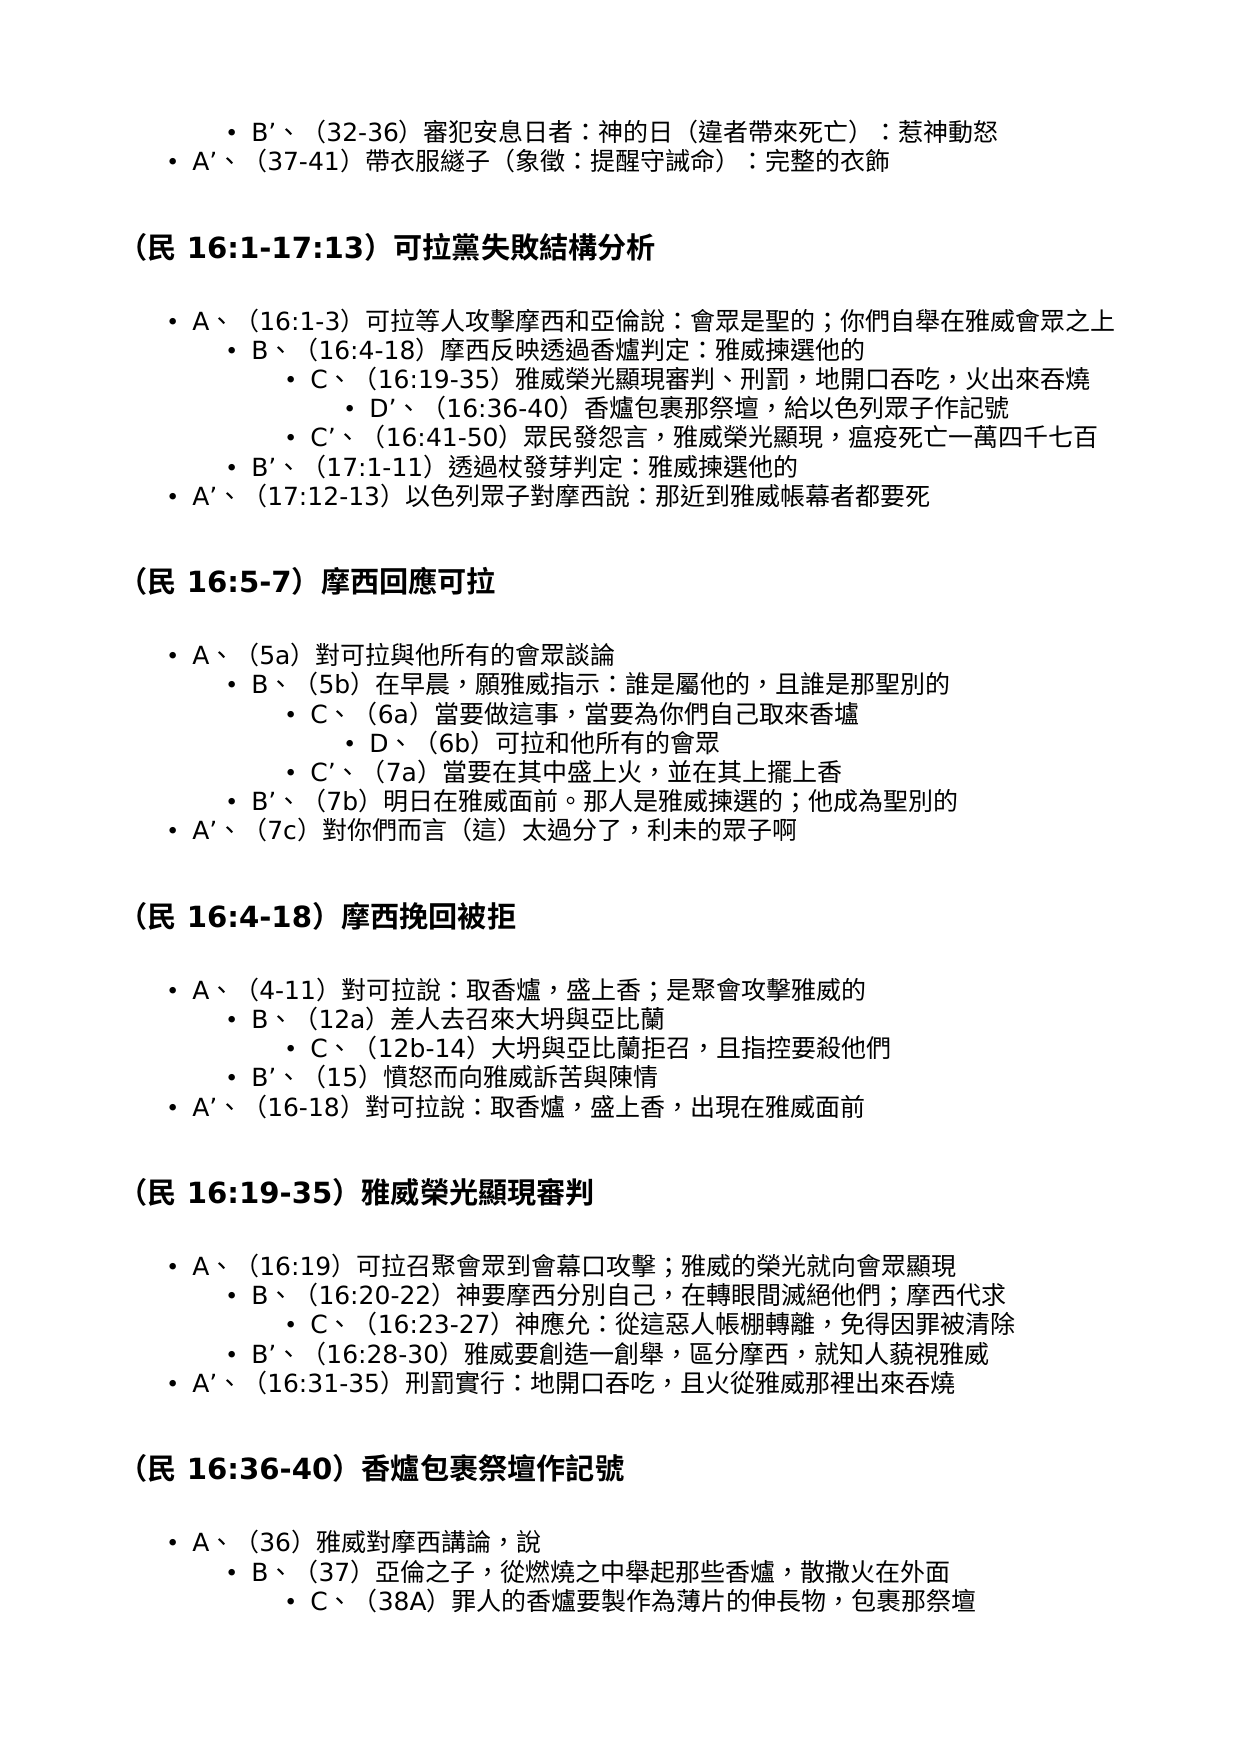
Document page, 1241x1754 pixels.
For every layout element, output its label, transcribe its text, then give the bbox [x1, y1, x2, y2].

list A’、（17:12-13）以色列眾子對摩西說：那近到雅威帳幕者都要死 [177, 482, 1122, 511]
list B、（12a）差人去召來大坍與亞比蘭 [236, 1005, 1122, 1034]
list A、（5a）對可拉與他所有的會眾談論 [177, 641, 1122, 671]
list D’、（16:36-40）香爐包裹那祭壇，給以色列眾子作記號 [354, 394, 1122, 423]
list C’、（7a）當要在其中盛上火，並在其上擺上香 [295, 758, 1122, 787]
list C’、（16:41-50）眾民發怨言，雅威榮光顯現，瘟疫死亡一萬四千七百 [295, 423, 1122, 453]
list B、（37）亞倫之子，從燃燒之中舉起那些香爐，散撒火在外面 [236, 1558, 1122, 1587]
subtitle （民 16:5-7）摩西回應可拉 [118, 566, 1122, 599]
list A、（16:19）可拉召聚會眾到會幕口攻擊；雅威的榮光就向會眾顯現 [177, 1252, 1122, 1281]
list A、（4-11）對可拉說：取香爐，盛上香；是聚會攻擊雅威的 [177, 976, 1122, 1005]
list C、（12b-14）大坍與亞比蘭拒召，且指控要殺他們 [295, 1034, 1122, 1063]
list A’、（16:31-35）刑罰實行：地開口吞吃，且火從雅威那裡出來吞燒 [177, 1369, 1122, 1398]
list A’、（7c）對你們而言（這）太過分了，利未的眾子啊 [177, 816, 1122, 846]
subtitle （民 16:19-35）雅威榮光顯現審判 [118, 1176, 1122, 1210]
list C、（6a）當要做這事，當要為你們自己取來香壚 [295, 700, 1122, 729]
subtitle （民 16:4-18）摩西挽回被拒 [118, 900, 1122, 934]
list B、（5b）在早晨，願雅威指示：誰是屬他的，且誰是那聖別的 [236, 671, 1122, 700]
list A、（16:1-3）可拉等人攻擊摩西和亞倫說：會眾是聖的；你們自舉在雅威會眾之上 [177, 307, 1122, 336]
list B、（16:20-22）神要摩西分別自己，在轉眼間滅絕他們；摩西代求 [236, 1281, 1122, 1311]
list C、（16:23-27）神應允：從這惡人帳棚轉離，免得因罪被清除 [295, 1311, 1122, 1340]
subtitle （民 16:36-40）香爐包裹祭壇作記號 [118, 1453, 1122, 1487]
list B’、（16:28-30）雅威要創造一創舉，區分摩西，就知人藐視雅威 [236, 1340, 1122, 1369]
list C、（38A）罪人的香爐要製作為薄片的伸長物，包裹那祭壇 [295, 1587, 1122, 1616]
list D、（6b）可拉和他所有的會眾 [354, 729, 1122, 758]
list B’、（32-36）審犯安息日者：神的日（違者帶來死亡）：惹神動怒 [236, 118, 1122, 147]
list B’、（7b）明日在雅威面前。那人是雅威揀選的；他成為聖別的 [236, 787, 1122, 816]
list B’、（15）憤怒而向雅威訴苦與陳情 [236, 1063, 1122, 1093]
list C、（16:19-35）雅威榮光顯現審判、刑罰，地開口吞吃，火出來吞燒 [295, 365, 1122, 394]
list B’、（17:1-11）透過杖發芽判定：雅威揀選他的 [236, 453, 1122, 482]
list A’、（37-41）帶衣服繸子（象徵：提醒守誡命）：完整的衣飾 [177, 147, 1122, 176]
list A’、（16-18）對可拉說：取香爐，盛上香，出現在雅威面前 [177, 1093, 1122, 1122]
list A、（36）雅威對摩西講論，說 [177, 1528, 1122, 1558]
list B、（16:4-18）摩西反映透過香爐判定：雅威揀選他的 [236, 336, 1122, 365]
subtitle （民 16:1-17:13）可拉黨失敗結構分析 [118, 231, 1122, 265]
